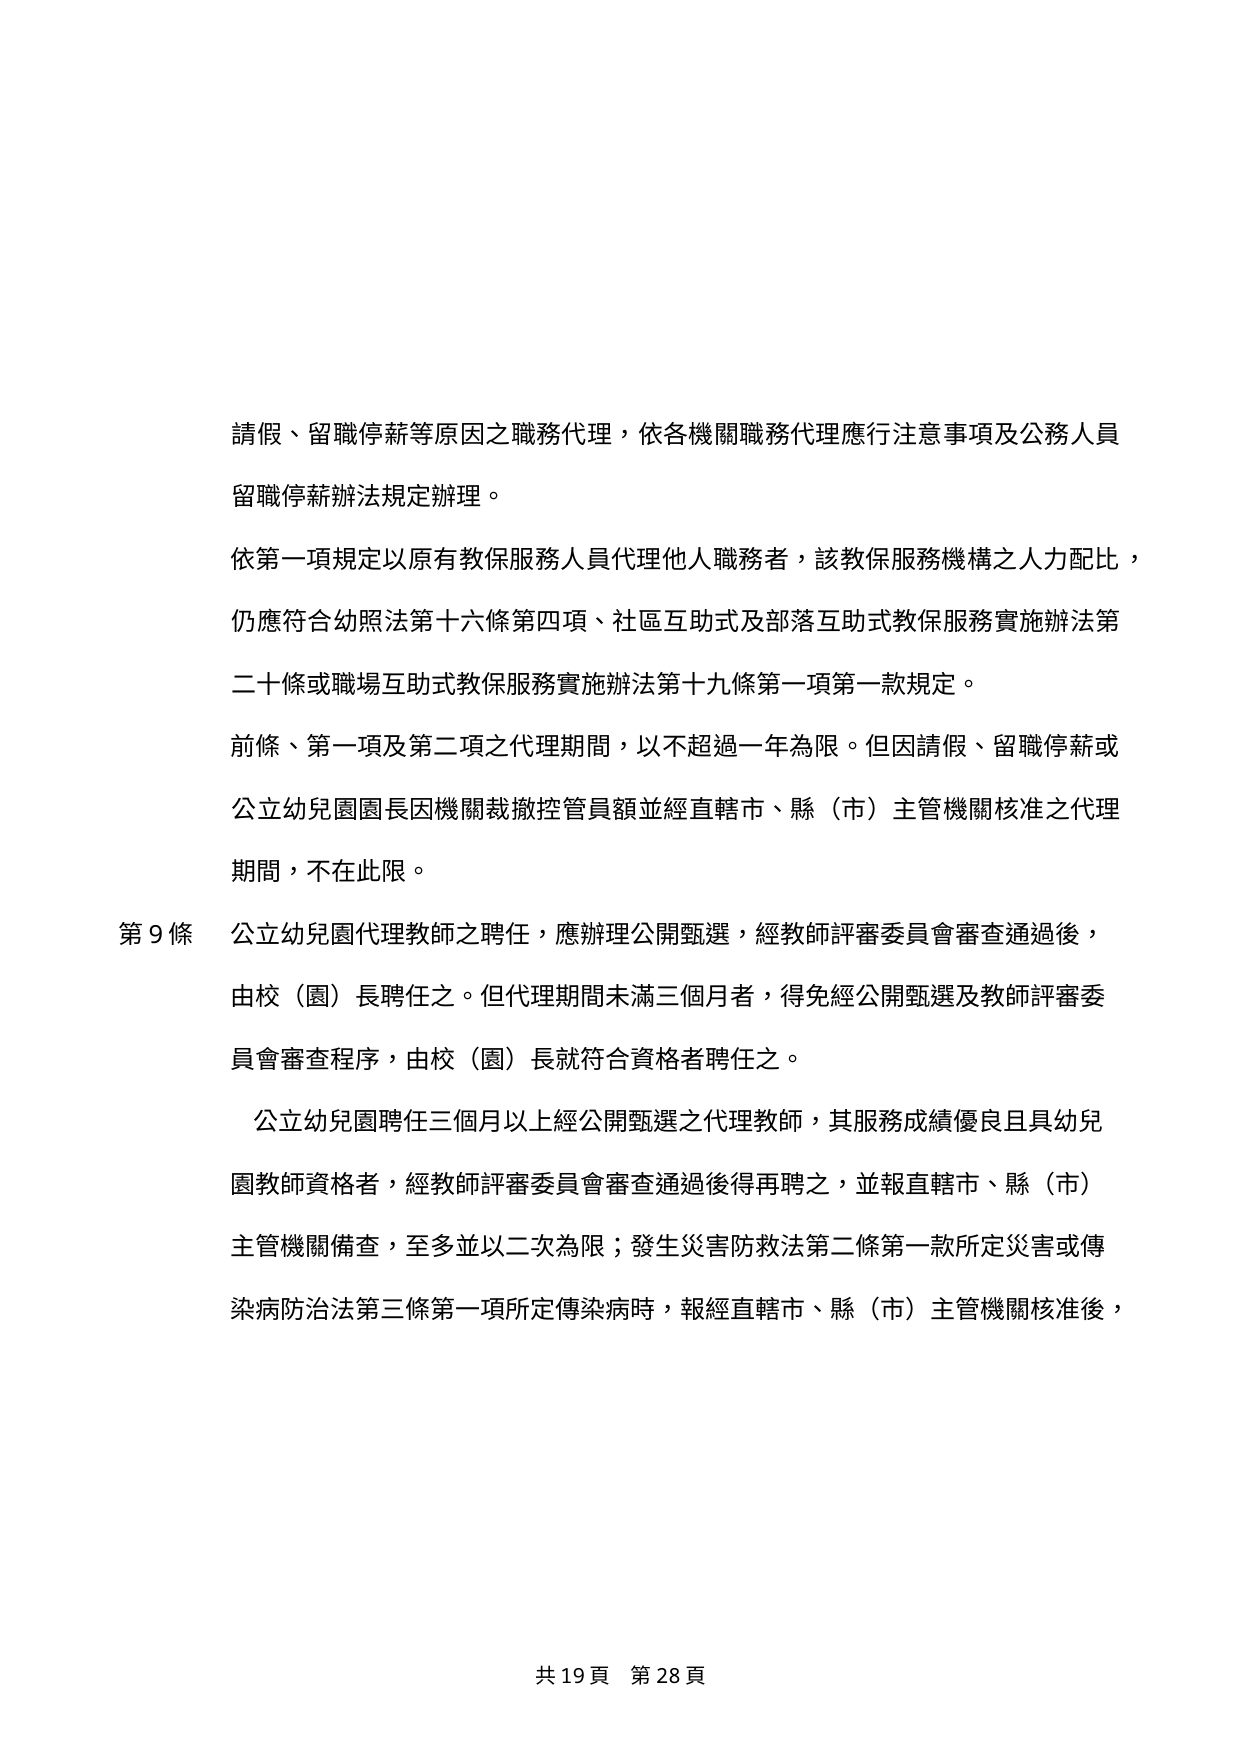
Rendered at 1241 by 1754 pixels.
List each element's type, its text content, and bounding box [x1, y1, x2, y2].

text 前條、第一項及第二項之代理期間，以不超過一年為限。但因請假、留職停薪或公立幼兒園園長因機關裁撤控管員額並經直轄市、縣（市）主管機關核准之代理期間，不在此限。 [230, 703, 1122, 891]
text 第9條 公立幼兒園代理教師之聘任，應辦理公開甄選，經教師評審委員會審查通過後，由校（園）長聘任之。但代理期間未滿三個月者，得免經公開甄選及教師評審委員會審查程序，由校（園）長就符合資格者聘任之。 [118, 891, 1122, 1078]
text 請假、留職停薪等原因之職務代理，依各機關職務代理應行注意事項及公務人員留職停薪辦法規定辦理。 [230, 391, 1122, 516]
text 公立幼兒園聘任三個月以上經公開甄選之代理教師，其服務成績優良且具幼兒園教師資格者，經教師評審委員會審查通過後得再聘之，並報直轄市、縣（市）主管機關備查，至多並以二次為限；發生災害防救法第二條第一款所定災害或傳染病防治法第三條第一項所定傳染病時，報經直轄市、縣（市）主管機關核准後，再聘得不受二次之限制。 [118, 1078, 1122, 1328]
text 依第一項規定以原有教保服務人員代理他人職務者，該教保服務機構之人力配比，仍應符合幼照法第十六條第四項、社區互助式及部落互助式教保服務實施辦法第二十條或職場互助式教保服務實施辦法第十九條第一項第一款規定。 [230, 516, 1122, 703]
